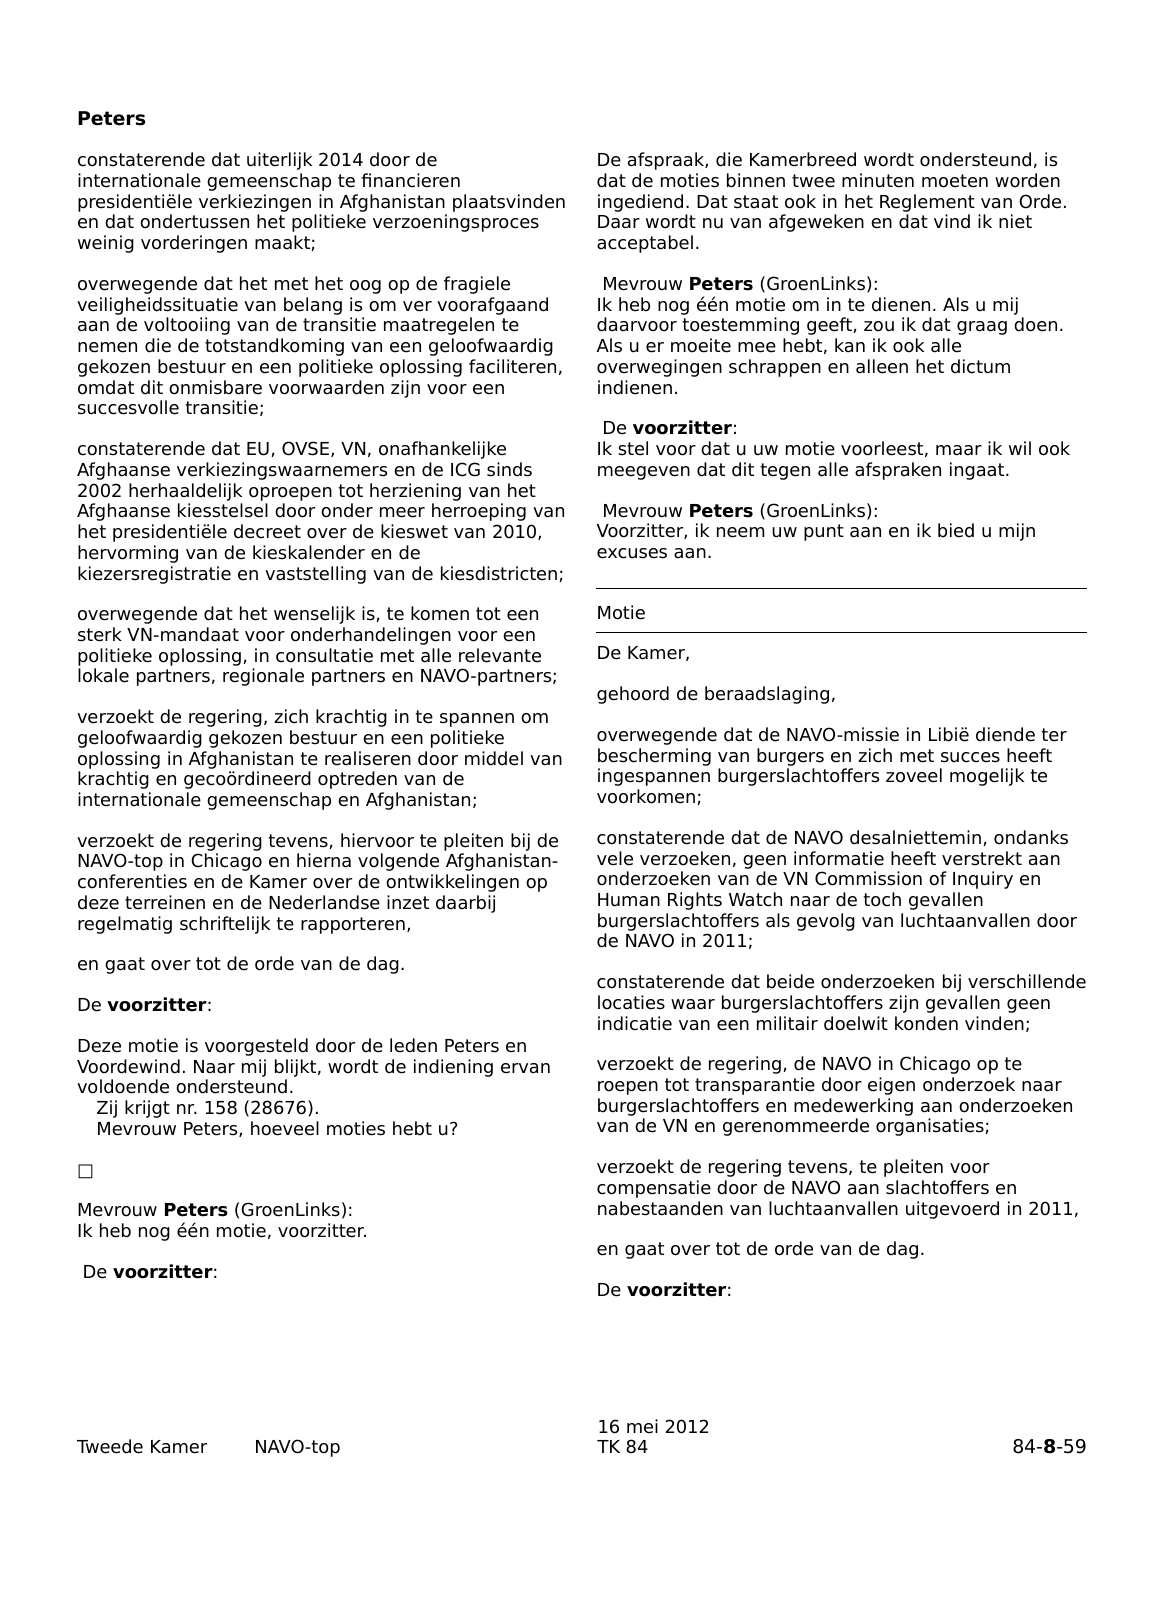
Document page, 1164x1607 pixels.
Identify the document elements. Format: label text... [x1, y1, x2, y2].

text Mevrouw Peters (GroenLinks): [596, 274, 1087, 294]
text constaterende dat beide onderzoeken bij verschillende locaties waar burgerslachtoffers zijn gevallen geen indicatie van een militair doelwit konden vinden; [596, 972, 1087, 1034]
text De voorzitter: [596, 418, 1087, 439]
text overwegende dat de NAVO-missie in Libië diende ter bescherming van burgers en zich met succes heeft ingespannen burgerslachtoffers zoveel mogelijk te voorkomen; [596, 725, 1087, 808]
text verzoekt de regering tevens, hiervoor te pleiten bij de NAVO-top in Chicago en hierna volgende Afghanistan-conferenties en de Kamer over de ontwikkelingen op deze terreinen en de Nederlandse inzet daarbij regelmatig schriftelijk te rapporteren, [77, 831, 567, 934]
text De Kamer, [596, 643, 1087, 664]
text verzoekt de regering tevens, te pleiten voor compensatie door de NAVO aan slachtoffers en nabestaanden van luchtaanvallen uitgevoerd in 2011, [596, 1157, 1087, 1219]
text constaterende dat uiterlijk 2014 door de internationale gemeenschap te financieren presidentiële verkiezingen in Afghanistan plaatsvinden en dat ondertussen het politieke verzoeningsproces weinig vorderingen maakt; [77, 150, 567, 254]
text De afspraak, die Kamerbreed wordt ondersteund, is dat de moties binnen twee minuten moeten worden ingediend. Dat staat ook in het Reglement van Orde. Daar wordt nu van afgeweken en dat vind ik niet acceptabel. [596, 150, 1087, 254]
text De voorzitter: [596, 1280, 1087, 1301]
text Zij krijgt nr. 158 (28676). [77, 1098, 567, 1119]
text overwegende dat het wenselijk is, te komen tot een sterk VN-mandaat voor onderhandelingen voor een politieke oplossing, in consultatie met alle relevante lokale partners, regionale partners en NAVO-partners; [77, 604, 567, 687]
text Mevrouw Peters (GroenLinks): [596, 500, 1087, 521]
text De voorzitter: [77, 995, 567, 1016]
text Deze motie is voorgesteld door de leden Peters en Voordewind. Naar mij blijkt, wordt de indiening ervan voldoende ondersteund. [77, 1036, 567, 1098]
text Ik heb nog één motie, voorzitter. [77, 1221, 567, 1242]
text □ [77, 1159, 567, 1180]
text Voorzitter, ik neem uw punt aan en ik bied u mijn excuses aan. [596, 521, 1087, 563]
text en gaat over tot de orde van de dag. [596, 1239, 1087, 1260]
text gehoord de beraadslaging, [596, 684, 1087, 705]
text constaterende dat EU, OVSE, VN, onafhankelijke Afghaanse verkiezingswaarnemers en de ICG sinds 2002 herhaaldelijk oproepen tot herziening van het Afghaanse kiesstelsel door onder meer herroeping van het presidentiële decreet over de kieswet van 2010, hervorming van de kieskalender en de kiezersregistratie en vaststelling van de kiesdistricten; [77, 439, 567, 584]
text verzoekt de regering, zich krachtig in te spannen om geloofwaardig gekozen bestuur en een politieke oplossing in Afghanistan te realiseren door middel van krachtig en gecoördineerd optreden van de internationale gemeenschap en Afghanistan; [77, 707, 567, 811]
text Mevrouw Peters (GroenLinks): [77, 1200, 567, 1221]
text overwegende dat het met het oog op de fragiele veiligheidssituatie van belang is om ver voorafgaand aan de voltooiing van de transitie maatregelen te nemen die de totstandkoming van een geloofwaardig gekozen bestuur en een politieke oplossing faciliteren, omdat dit onmisbare voorwaarden zijn voor een succesvolle transitie; [77, 274, 567, 419]
text De voorzitter: [77, 1262, 567, 1282]
text Motie [596, 602, 1087, 623]
text en gaat over tot de orde van de dag. [77, 954, 567, 975]
text verzoekt de regering, de NAVO in Chicago op te roepen tot transparantie door eigen onderzoek naar burgerslachtoffers en medewerking aan onderzoeken van de VN en gerenommeerde organisaties; [596, 1054, 1087, 1137]
text Ik stel voor dat u uw motie voorleest, maar ik wil ook meegeven dat dit tegen alle afspraken ingaat. [596, 439, 1087, 480]
text Ik heb nog één motie om in te dienen. Als u mij daarvoor toestemming geeft, zou ik dat graag doen. Als u er moeite mee hebt, kan ik ook alle overwegingen schrappen en alleen het dictum indienen. [596, 294, 1087, 398]
text constaterende dat de NAVO desalniettemin, ondanks vele verzoeken, geen informatie heeft verstrekt aan onderzoeken van de VN Commission of Inquiry en Human Rights Watch naar de toch gevallen burgerslachtoffers als gevolg van luchtaanvallen door de NAVO in 2011; [596, 828, 1087, 952]
text Mevrouw Peters, hoeveel moties hebt u? [77, 1119, 567, 1139]
